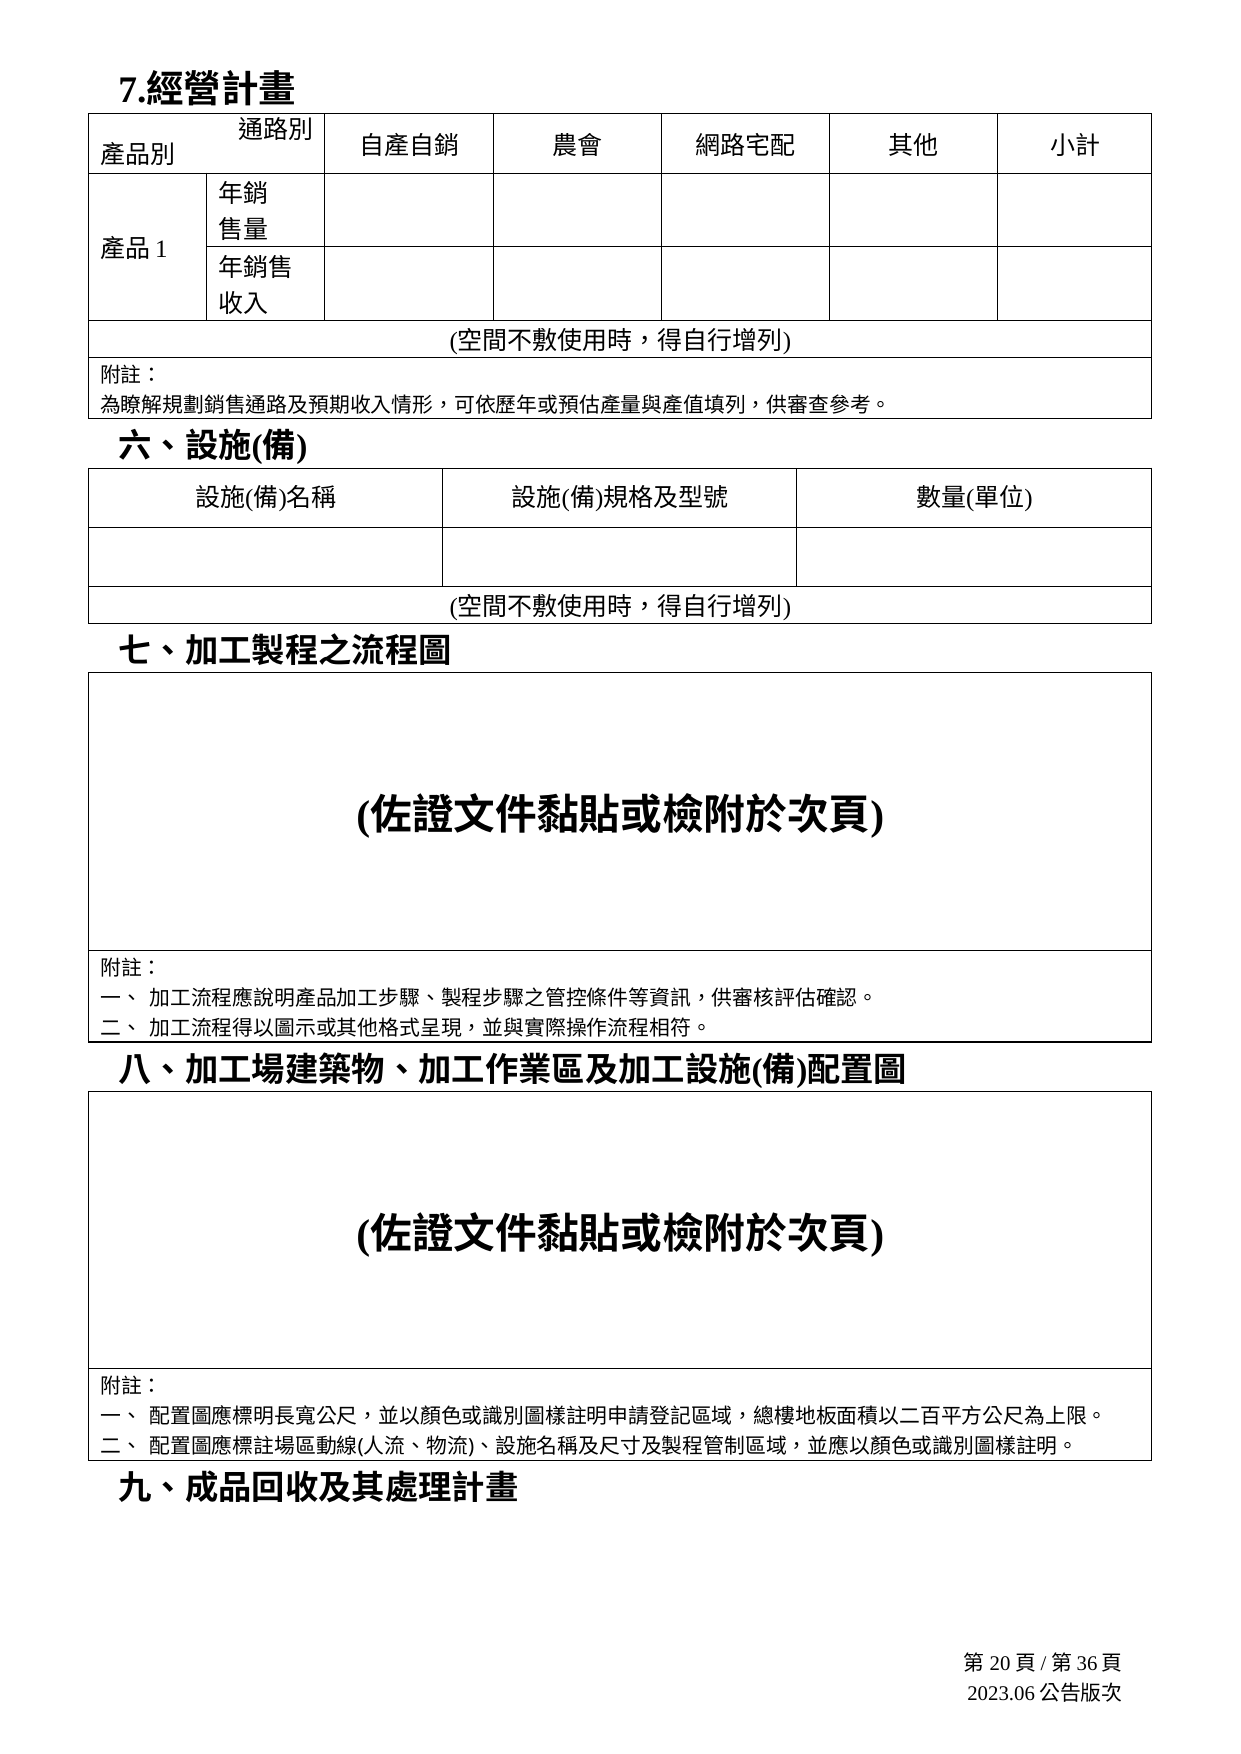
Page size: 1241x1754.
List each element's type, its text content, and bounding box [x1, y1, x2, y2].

table_cell [325, 247, 493, 319]
table_cell 農會 [494, 114, 661, 172]
table_cell [797, 528, 1151, 586]
table_cell [998, 247, 1151, 319]
text 九、成品回收及其處理計畫 [118, 1461, 1122, 1509]
table_cell [662, 174, 829, 246]
table_cell 通路別 產品別 [89, 114, 324, 172]
table_cell 其他 [830, 114, 997, 172]
table_header 設施(備)規格及型號 [443, 469, 796, 527]
text 六、設施(備) [118, 419, 1122, 467]
table_cell 網路宅配 [662, 114, 829, 172]
table_header 設施(備)名稱 [89, 469, 442, 527]
table_cell [494, 247, 661, 319]
table_cell [830, 174, 997, 246]
table_cell (空間不敷使用時，得自行增列) [89, 321, 1151, 357]
table_cell 附註： 加工流程應說明產品加工步驟、製程步驟之管控條件等資訊，供審核評估確認。 加工流程得以圖示或其他格式呈現，並與實際操作流程相符。 [89, 951, 1151, 1041]
table_cell 附註： 為瞭解規劃銷售通路及預期收入情形，可依歷年或預估產量與產值填列，供審查參考。 [89, 358, 1151, 418]
text 七、加工製程之流程圖 [118, 624, 1122, 672]
table_cell 產品1 [89, 174, 206, 319]
table_cell [443, 528, 796, 586]
table_cell [325, 174, 493, 246]
table_cell 年銷 售量 [207, 174, 324, 246]
table_cell 附註： 配置圖應標明長寬公尺，並以顏色或識別圖樣註明申請登記區域，總樓地板面積以二百平方公尺為上限。 配置圖應標註場區動線(人流、物流)、設施名稱及尺寸及製程管制區域，並應以顏色或識別圖樣註明。 [89, 1369, 1151, 1460]
table_cell 小計 [998, 114, 1151, 172]
table_header (佐證文件黏貼或檢附於次頁) [89, 673, 1151, 950]
table_cell 年銷售 收入 [207, 247, 324, 319]
table_cell [662, 247, 829, 319]
table_cell [830, 247, 997, 319]
table_cell [998, 174, 1151, 246]
table_cell (空間不敷使用時，得自行增列) [89, 587, 1151, 623]
text 八、加工場建築物、加工作業區及加工設施(備)配置圖 [118, 1043, 1122, 1091]
table_header 數量(單位) [797, 469, 1151, 527]
table_cell 自產自銷 [325, 114, 493, 172]
table_cell [89, 528, 442, 586]
table_header (佐證文件黏貼或檢附於次頁) [89, 1092, 1151, 1368]
table_cell [494, 174, 661, 246]
